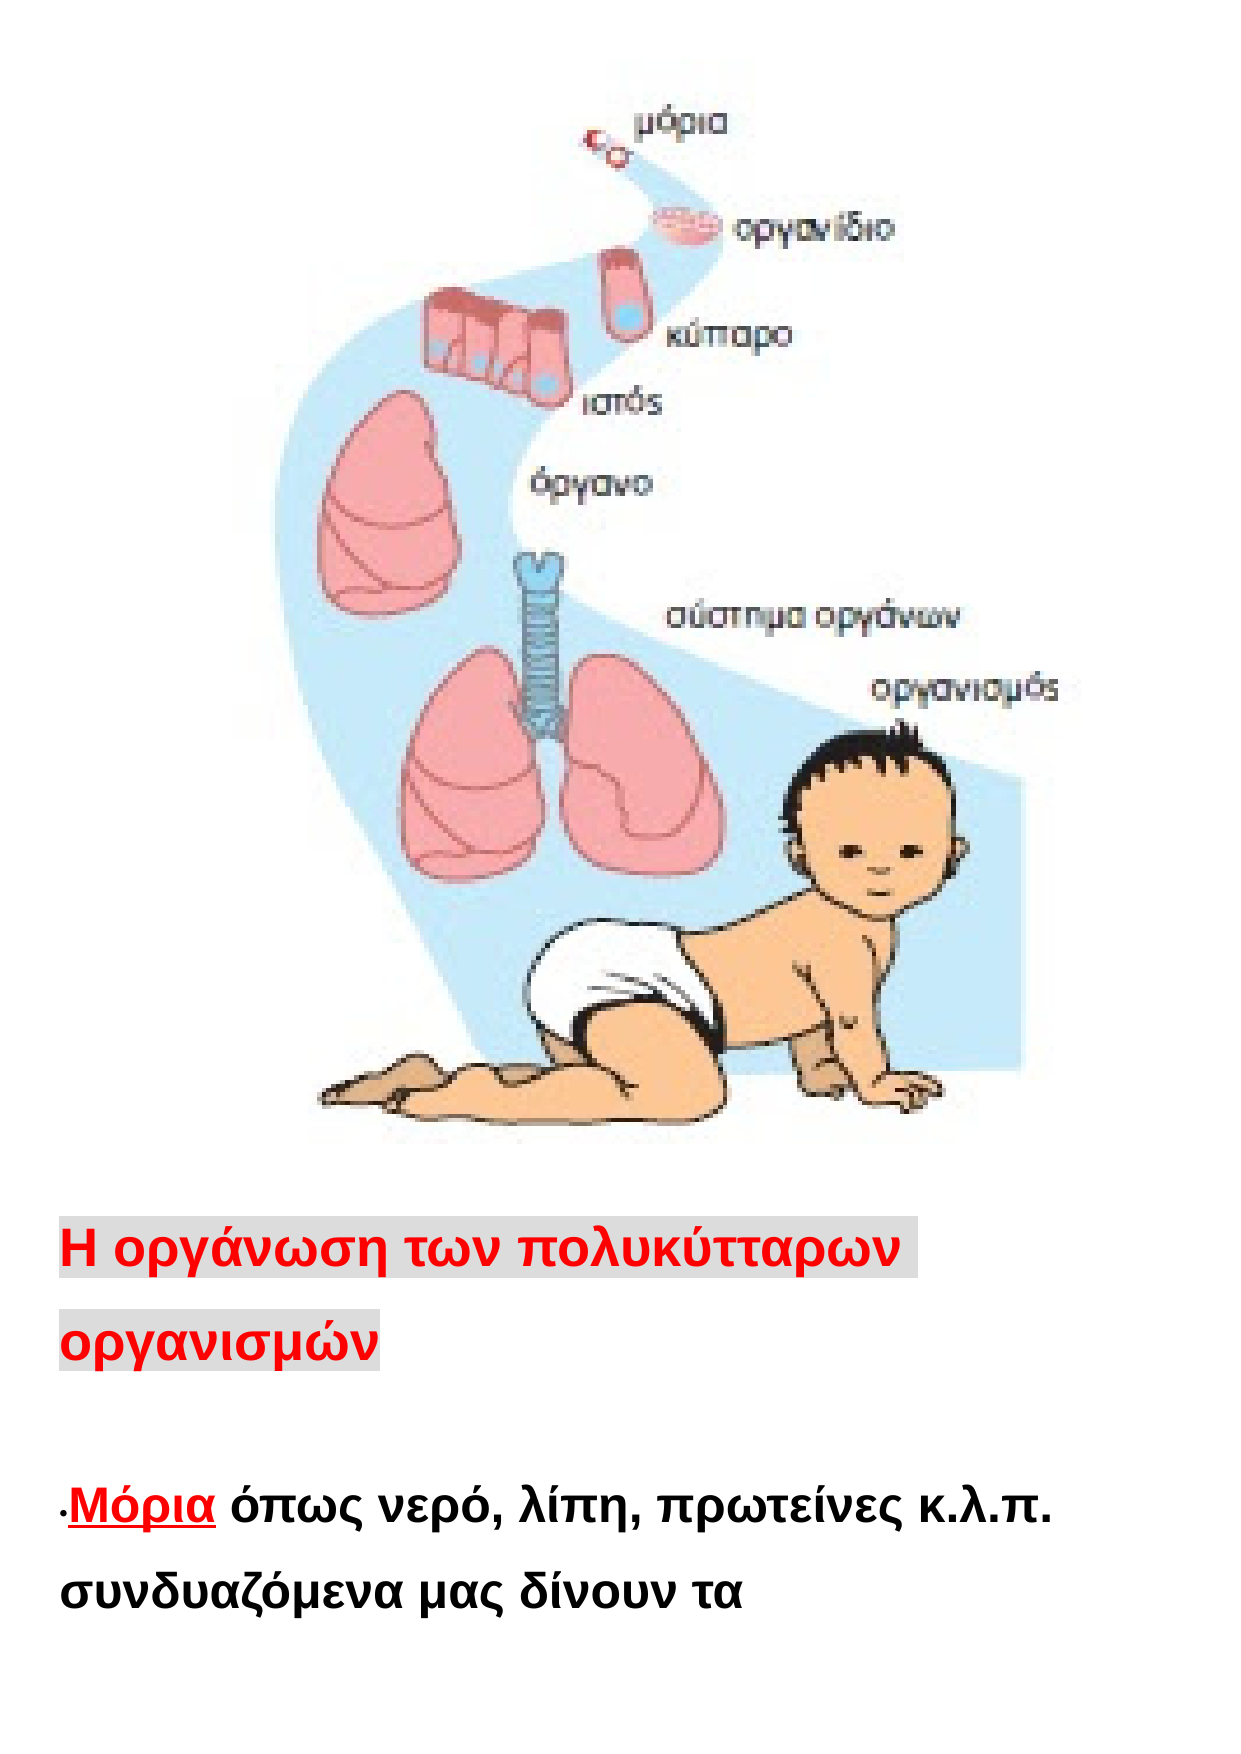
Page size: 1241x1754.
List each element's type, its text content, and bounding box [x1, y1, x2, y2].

subtitle Η οργάνωση των πολυκύτταρων οργανισμών [59, 1216, 1181, 1371]
list Μόρια όπως νερό, λίπη, πρωτείνες κ.λ.π. συνδυαζόμενα μας δίνουν τα [59, 1475, 1181, 1619]
